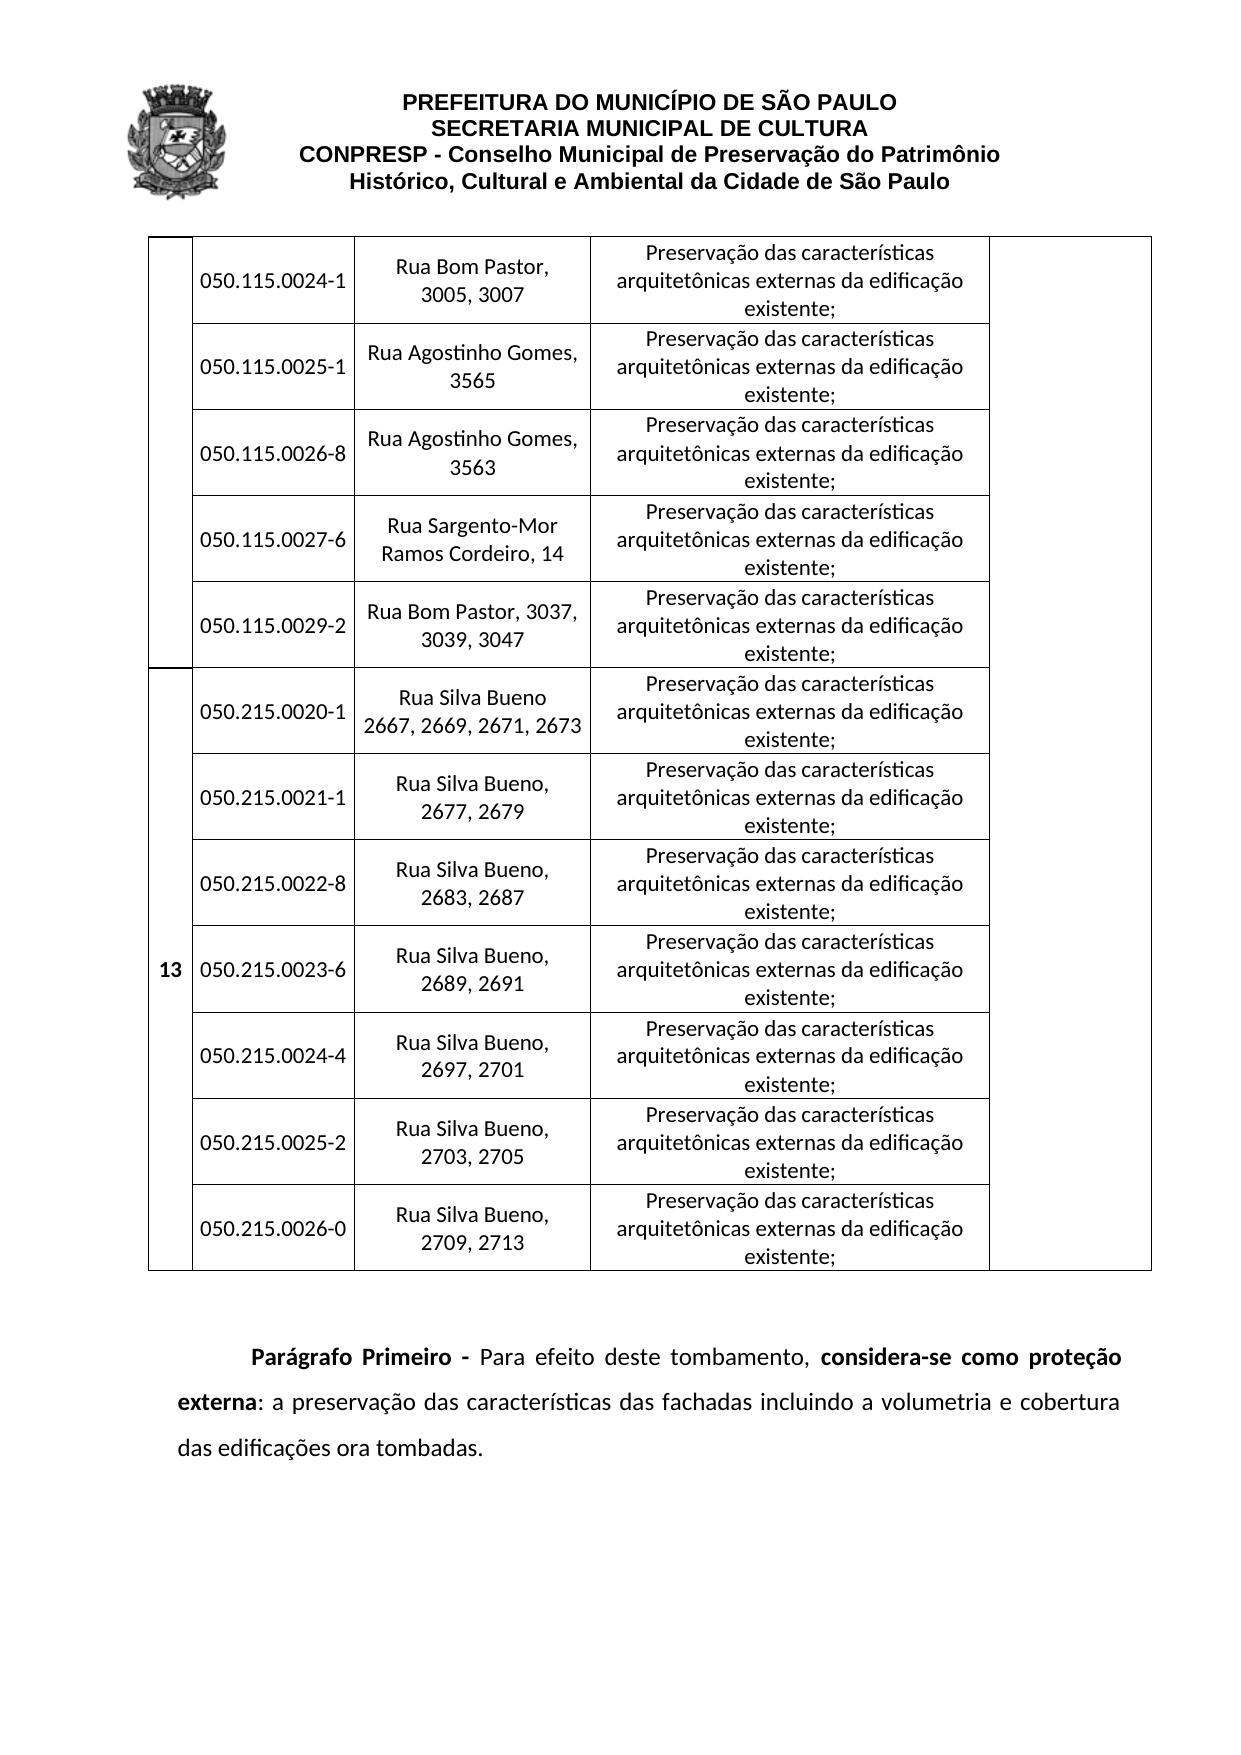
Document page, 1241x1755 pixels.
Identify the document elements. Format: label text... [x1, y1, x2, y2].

table_cell 050.115.0025-1 [193, 324, 354, 408]
table_cell Preservação das características arquitetônicas externas da edificação existente; [591, 754, 989, 839]
table_cell Rua Silva Bueno, 2677, 2679 [355, 754, 590, 839]
table_cell 050.215.0026-0 [193, 1185, 354, 1270]
table_cell 050.215.0022-8 [193, 840, 354, 925]
table_cell 13 [149, 669, 192, 1270]
table_cell Preservação das características arquitetônicas externas da edificação existente; [591, 324, 989, 408]
table_cell Preservação das características arquitetônicas externas da edificação existente; [591, 1013, 989, 1098]
table_cell 050.115.0024-1 [193, 237, 354, 322]
table_cell 050.115.0026-8 [193, 410, 354, 495]
table_cell Preservação das características arquitetônicas externas da edificação existente; [591, 496, 989, 581]
table_cell Rua Silva Bueno, 2697, 2701 [355, 1013, 590, 1098]
table_cell 050.215.0025-2 [193, 1099, 354, 1184]
table_cell Preservação das características arquitetônicas externas da edificação existente; [591, 237, 989, 322]
table_cell Rua Agostinho Gomes, 3563 [355, 410, 590, 495]
table_cell Preservação das características arquitetônicas externas da edificação existente; [591, 410, 989, 495]
table_cell Rua Silva Bueno, 2709, 2713 [355, 1185, 590, 1270]
table_cell Rua Agostinho Gomes, 3565 [355, 324, 590, 408]
table_cell Preservação das características arquitetônicas externas da edificação existente; [591, 668, 989, 753]
table_cell Preservação das características arquitetônicas externas da edificação existente; [591, 926, 989, 1012]
table_cell Rua Silva Bueno 2667, 2669, 2671, 2673 [355, 668, 590, 753]
table_cell 050.215.0021-1 [193, 754, 354, 839]
text Parágrafo Primeiro - Para efeito deste tombamento, considera-se como proteção externa: a preservação das características das fachadas incluindo a volumetria e cobertura das edificações ora tombadas. [177, 1341, 1122, 1463]
table_cell Preservação das características arquitetônicas externas da edificação existente; [591, 840, 989, 925]
table_cell 050.115.0027-6 [193, 496, 354, 581]
table_cell Rua Silva Bueno, 2689, 2691 [355, 926, 590, 1012]
table_cell Rua Silva Bueno, 2703, 2705 [355, 1099, 590, 1184]
table_cell 050.115.0029-2 [193, 582, 354, 667]
table_cell [990, 237, 1151, 1270]
table_cell 050.215.0020-1 [193, 668, 354, 753]
table_cell 050.215.0023-6 [193, 926, 354, 1012]
table_cell Preservação das características arquitetônicas externas da edificação existente; [591, 1099, 989, 1184]
table_cell [149, 238, 192, 667]
table_cell 050.215.0024-4 [193, 1013, 354, 1098]
table_cell Rua Bom Pastor, 3037, 3039, 3047 [355, 582, 590, 667]
table_cell Preservação das características arquitetônicas externas da edificação existente; [591, 582, 989, 667]
table_cell Rua Sargento-Mor Ramos Cordeiro, 14 [355, 496, 590, 581]
table_cell Rua Silva Bueno, 2683, 2687 [355, 840, 590, 925]
table_cell Preservação das características arquitetônicas externas da edificação existente; [591, 1185, 989, 1270]
table_cell Rua Bom Pastor, 3005, 3007 [355, 237, 590, 322]
